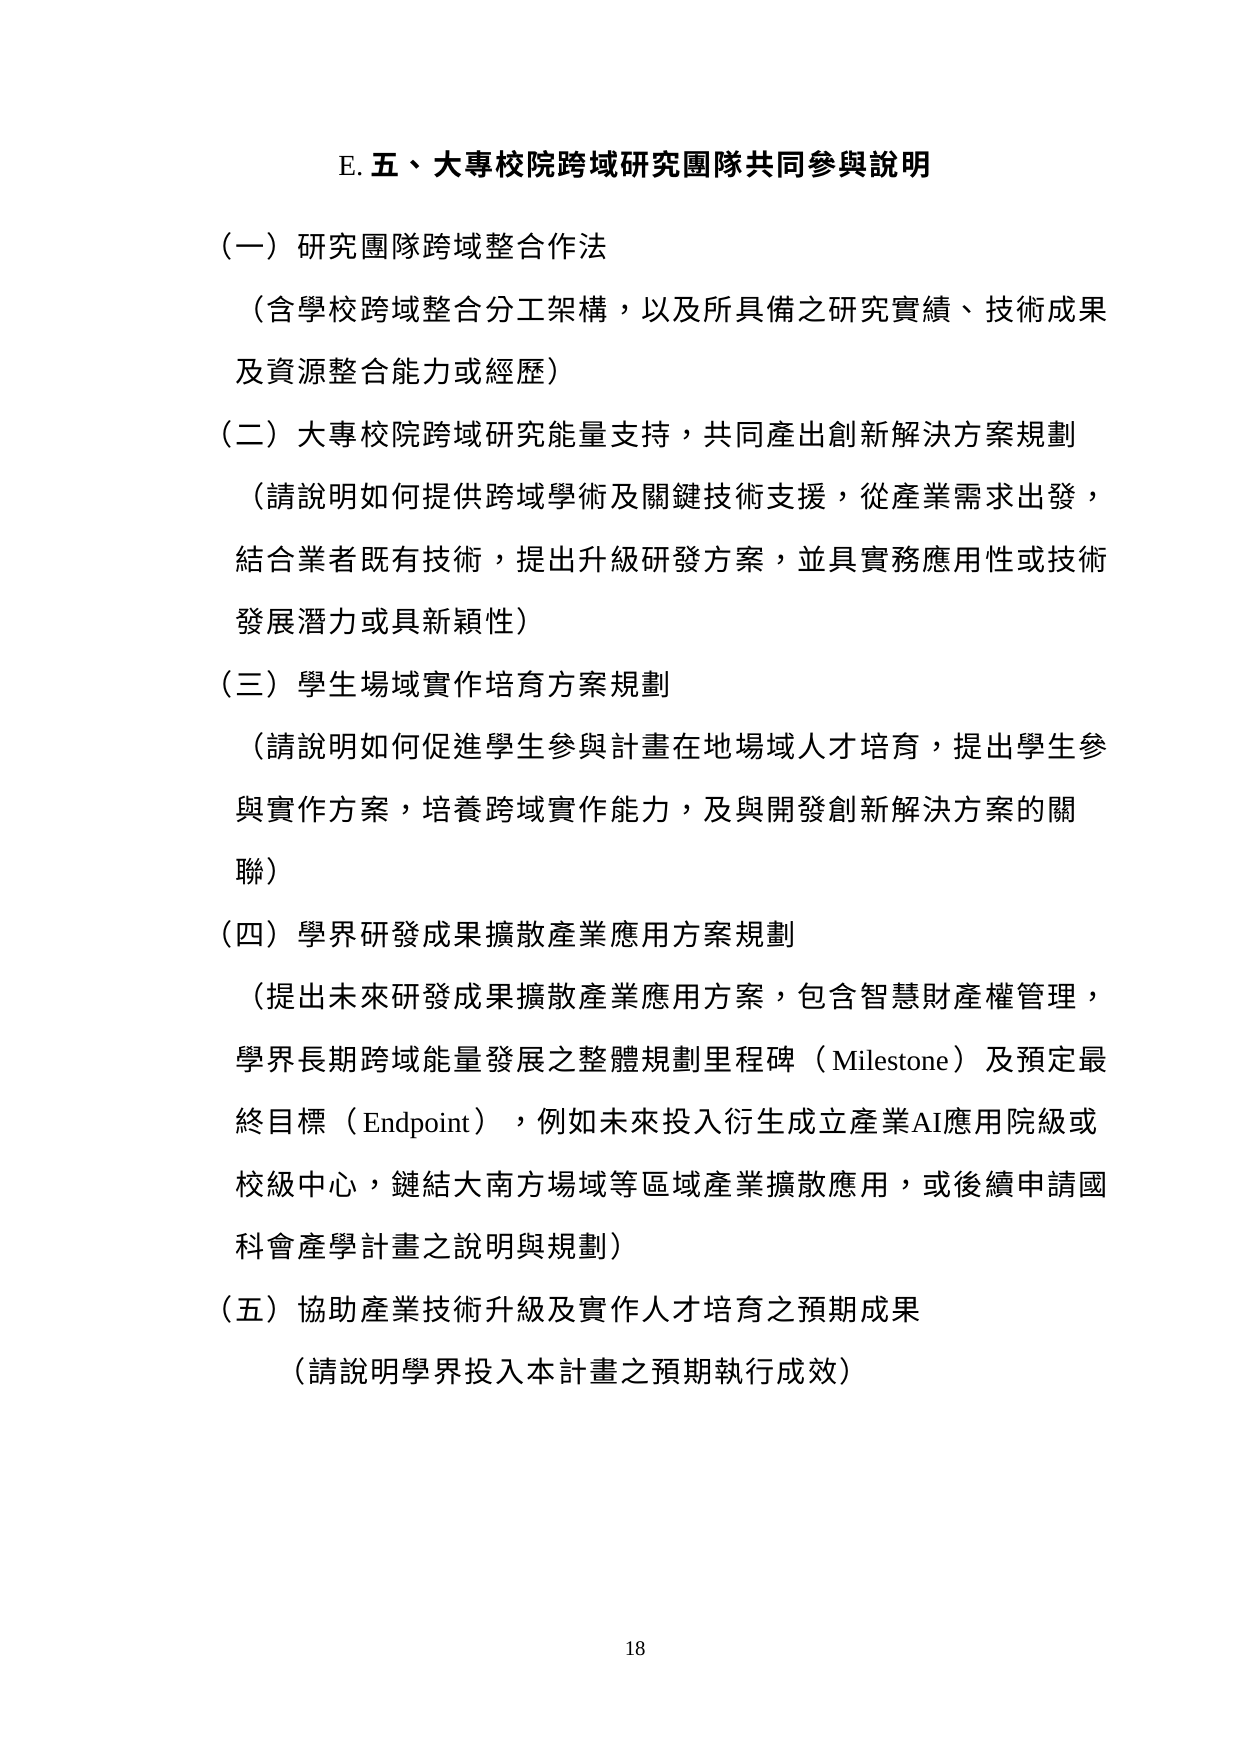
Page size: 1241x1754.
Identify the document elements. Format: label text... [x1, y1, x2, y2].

text （五）協助產業技術升級及實作人才培育之預期成果 [194, 1266, 1119, 1328]
text （請說明如何提供跨域學術及關鍵技術支援，從產業需求出發，結合業者既有技術，提出升級研發方案，並具實務應用性或技術發展潛力或具新穎性） [224, 453, 1119, 641]
text （含學校跨域整合分工架構，以及所具備之研究實績、技術成果及資源整合能力或經歷） [224, 266, 1119, 391]
text （請說明學界投入本計畫之預期執行成效） [267, 1328, 1119, 1391]
text （四）學界研發成果擴散產業應用方案規劃 [194, 891, 1119, 953]
text （三）學生場域實作培育方案規劃 [194, 641, 1119, 703]
text （提出未來研發成果擴散產業應用方案，包含智慧財產權管理，學界長期跨域能量發展之整體規劃里程碑（Milestone）及預定最終目標（Endpoint），例如未來投入衍生成立產業AI應用院級或校級中心，鏈結大南方場域等區域產業擴散應用，或後續申請國科會產學計畫之說明與規劃） [224, 953, 1119, 1266]
text （請說明如何促進學生參與計畫在地場域人才培育，提出學生參與實作方案，培養跨域實作能力，及與開發創新解決方案的關聯） [224, 703, 1119, 891]
subtitle 五、大專校院跨域研究團隊共同參與說明 [328, 121, 1119, 183]
text （二）大專校院跨域研究能量支持，共同產出創新解決方案規劃 [194, 391, 1119, 453]
text （一）研究團隊跨域整合作法 [194, 203, 1119, 266]
